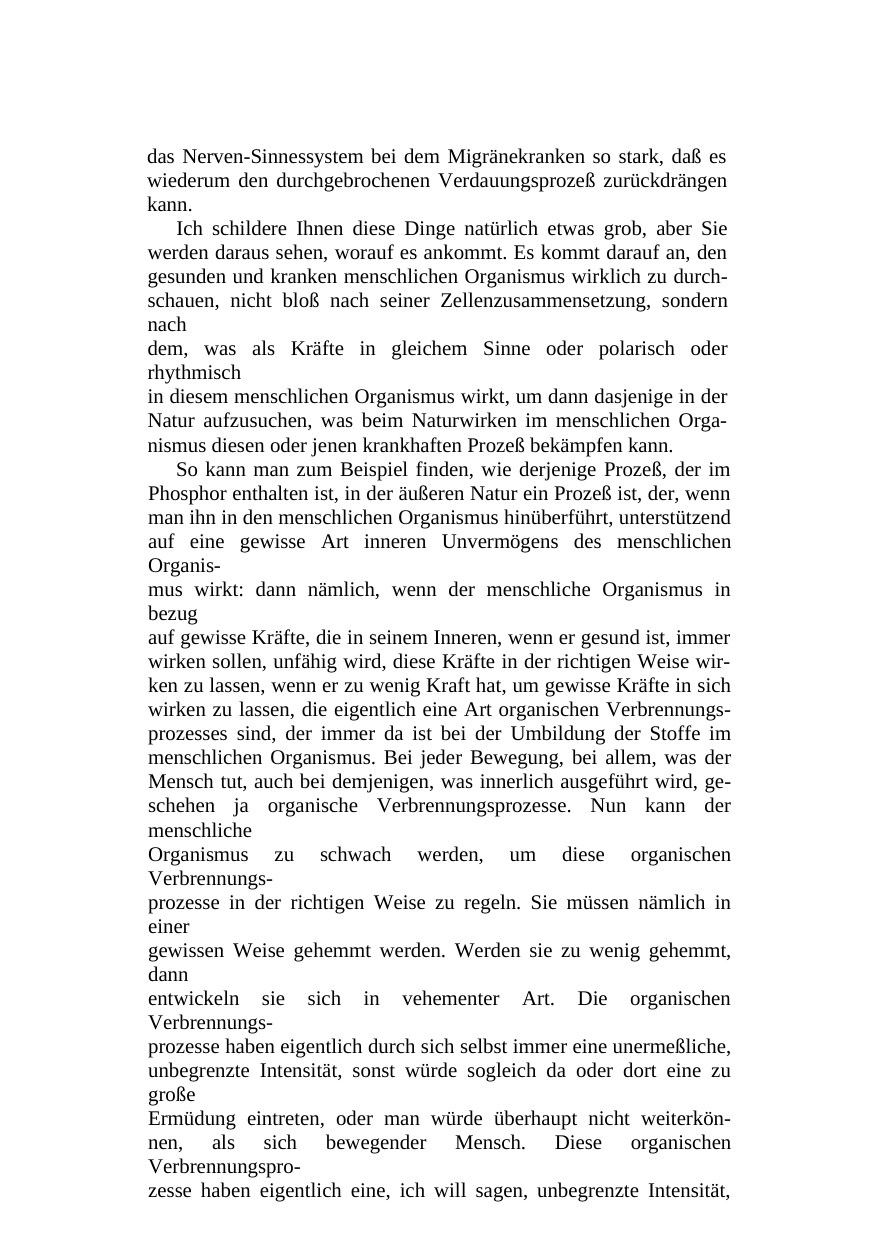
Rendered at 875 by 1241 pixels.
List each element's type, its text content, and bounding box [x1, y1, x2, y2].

text So kann man zum Beispiel finden, wie derjenige Prozeß, der im Phosphor enthalten ist, in der äußeren Natur ein Prozeß ist, der, wenn man ihn in den menschlichen Organismus hinüberführt, unterstützend auf eine gewisse Art inneren Unvermögens des menschlichen Organis- mus wirkt: dann nämlich, wenn der menschliche Organismus in bezug auf gewisse Kräfte, die in seinem Inneren, wenn er gesund ist, immer wirken sollen, unfähig wird, diese Kräfte in der richtigen Weise wir- ken zu lassen, wenn er zu wenig Kraft hat, um gewisse Kräfte in sich wirken zu lassen, die eigentlich eine Art organischen Verbrennungs- prozesses sind, der immer da ist bei der Umbildung der Stoffe im menschlichen Organismus. Bei jeder Bewegung, bei allem, was der Mensch tut, auch bei demjenigen, was innerlich ausgeführt wird, ge- schehen ja organische Verbrennungsprozesse. Nun kann der menschliche Organismus zu schwach werden, um diese organischen Verbrennungs- prozesse in der richtigen Weise zu regeln. Sie müssen nämlich in einer gewissen Weise gehemmt werden. Werden sie zu wenig gehemmt, dann entwickeln sie sich in vehementer Art. Die organischen Verbrennungs- prozesse haben eigentlich durch sich selbst immer eine unermeßliche, unbegrenzte Intensität, sonst würde sogleich da oder dort eine zu große Ermüdung eintreten, oder man würde überhaupt nicht weiterkön- nen, als sich bewegender Mensch. Diese organischen Verbrennungspro- zesse haben eigentlich eine, ich will sagen, unbegrenzte Intensität, [148, 457, 732, 1202]
text das Nerven-Sinnessystem bei dem Migränekranken so stark, daß es wiederum den durchgebrochenen Verdauungsprozeß zurückdrängen kann. [147, 144, 727, 216]
text Ich schildere Ihnen diese Dinge natürlich etwas grob, aber Sie werden daraus sehen, worauf es ankommt. Es kommt darauf an, den gesunden und kranken menschlichen Organismus wirklich zu durch- schauen, nicht bloß nach seiner Zellenzusammensetzung, sondern nach dem, was als Kräfte in gleichem Sinne oder polarisch oder rhythmisch in diesem menschlichen Organismus wirkt, um dann dasjenige in der Natur aufzusuchen, was beim Naturwirken im menschlichen Orga- nismus diesen oder jenen krankhaften Prozeß bekämpfen kann. [147, 216, 728, 457]
